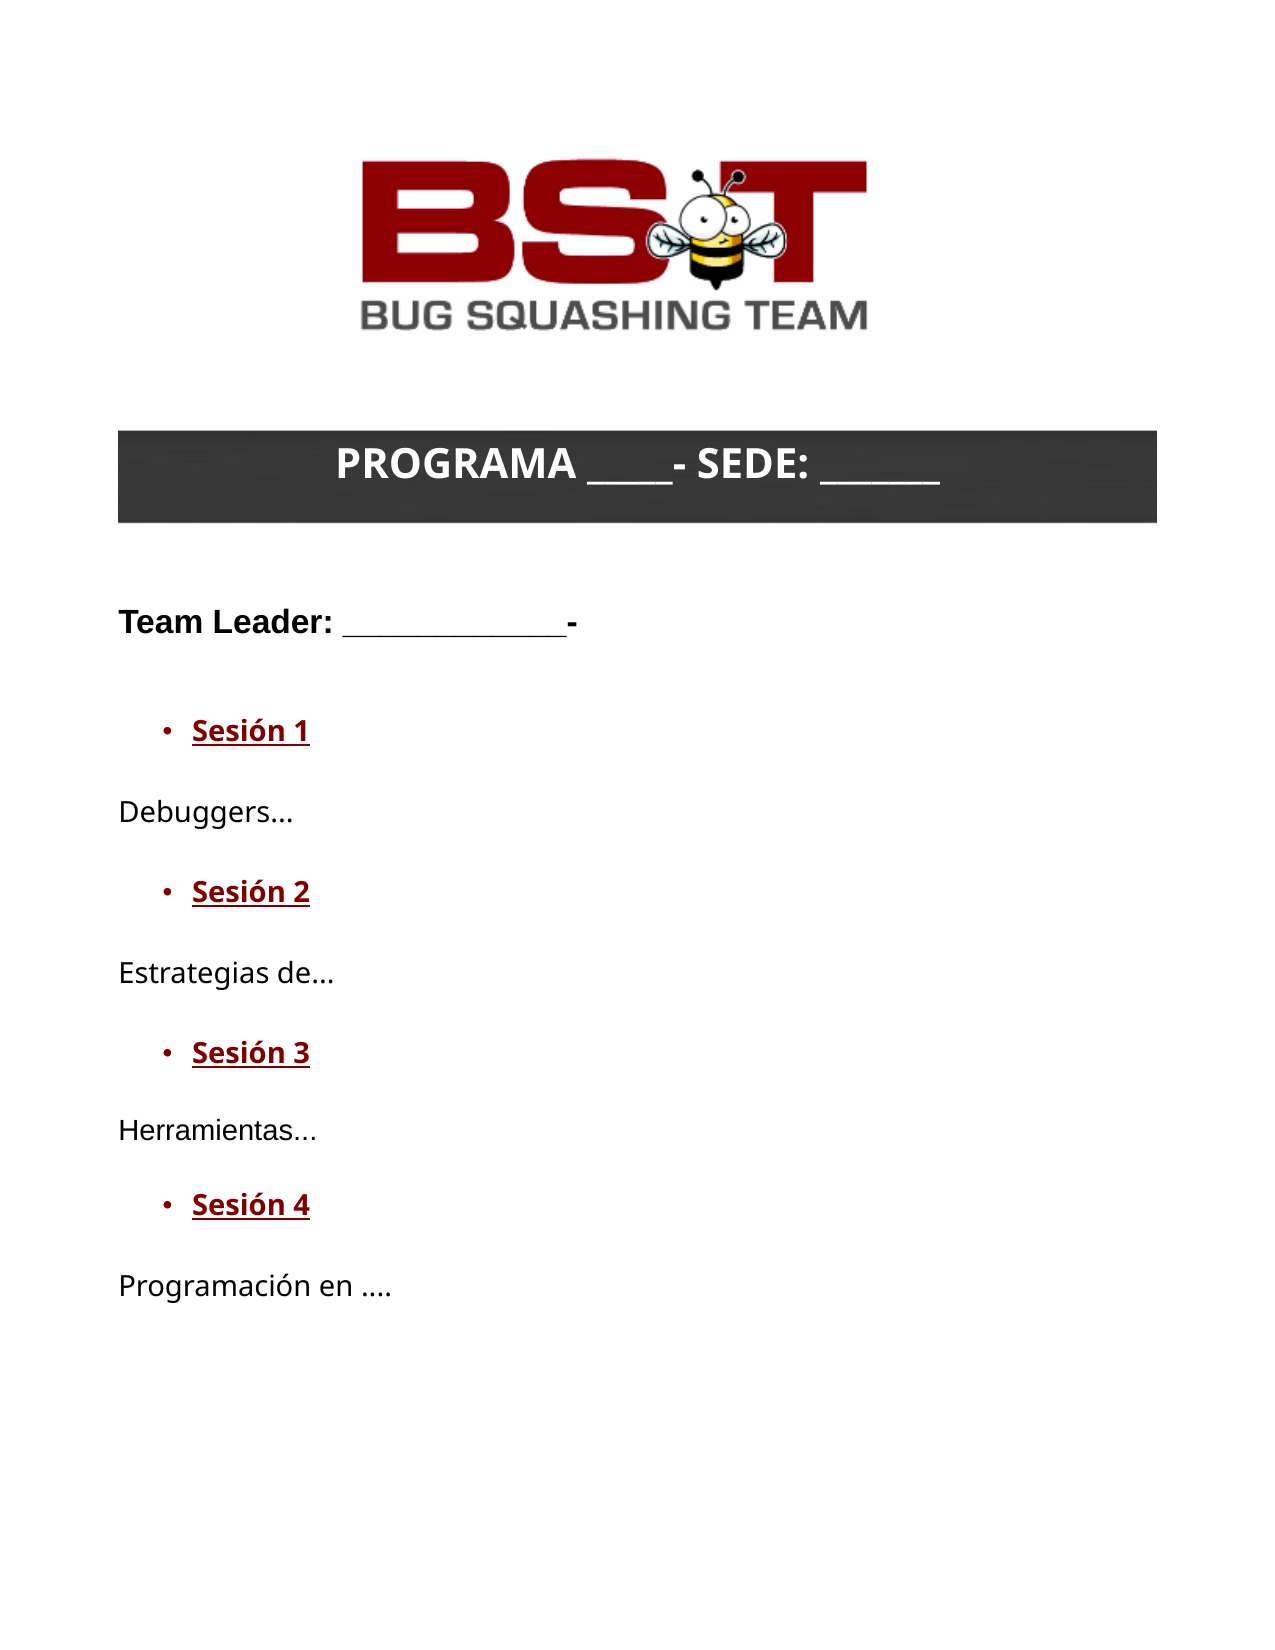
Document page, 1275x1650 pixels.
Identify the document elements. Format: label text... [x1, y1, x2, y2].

list Sesión 2 [162, 871, 1157, 911]
picture [237, 831, 1038, 871]
picture [237, 1072, 1038, 1113]
picture [237, 640, 1038, 710]
subtitle Team Leader: ____________- [118, 602, 1157, 640]
list Sesión 3 [162, 1032, 1157, 1072]
list Sesión 4 [162, 1184, 1157, 1224]
text Programación en .... [118, 1265, 1157, 1304]
picture [237, 490, 1038, 602]
text Debuggers... [118, 791, 1157, 831]
picture [237, 750, 1038, 791]
text Herramientas... [118, 1113, 1157, 1146]
picture [237, 911, 1038, 952]
picture [237, 424, 1038, 434]
text PROGRAMA _____- SEDE: _______ [118, 434, 1157, 490]
picture [237, 992, 1038, 1032]
text Estrategias de... [118, 952, 1157, 992]
list Sesión 1 [162, 710, 1157, 750]
picture [237, 1146, 1038, 1184]
